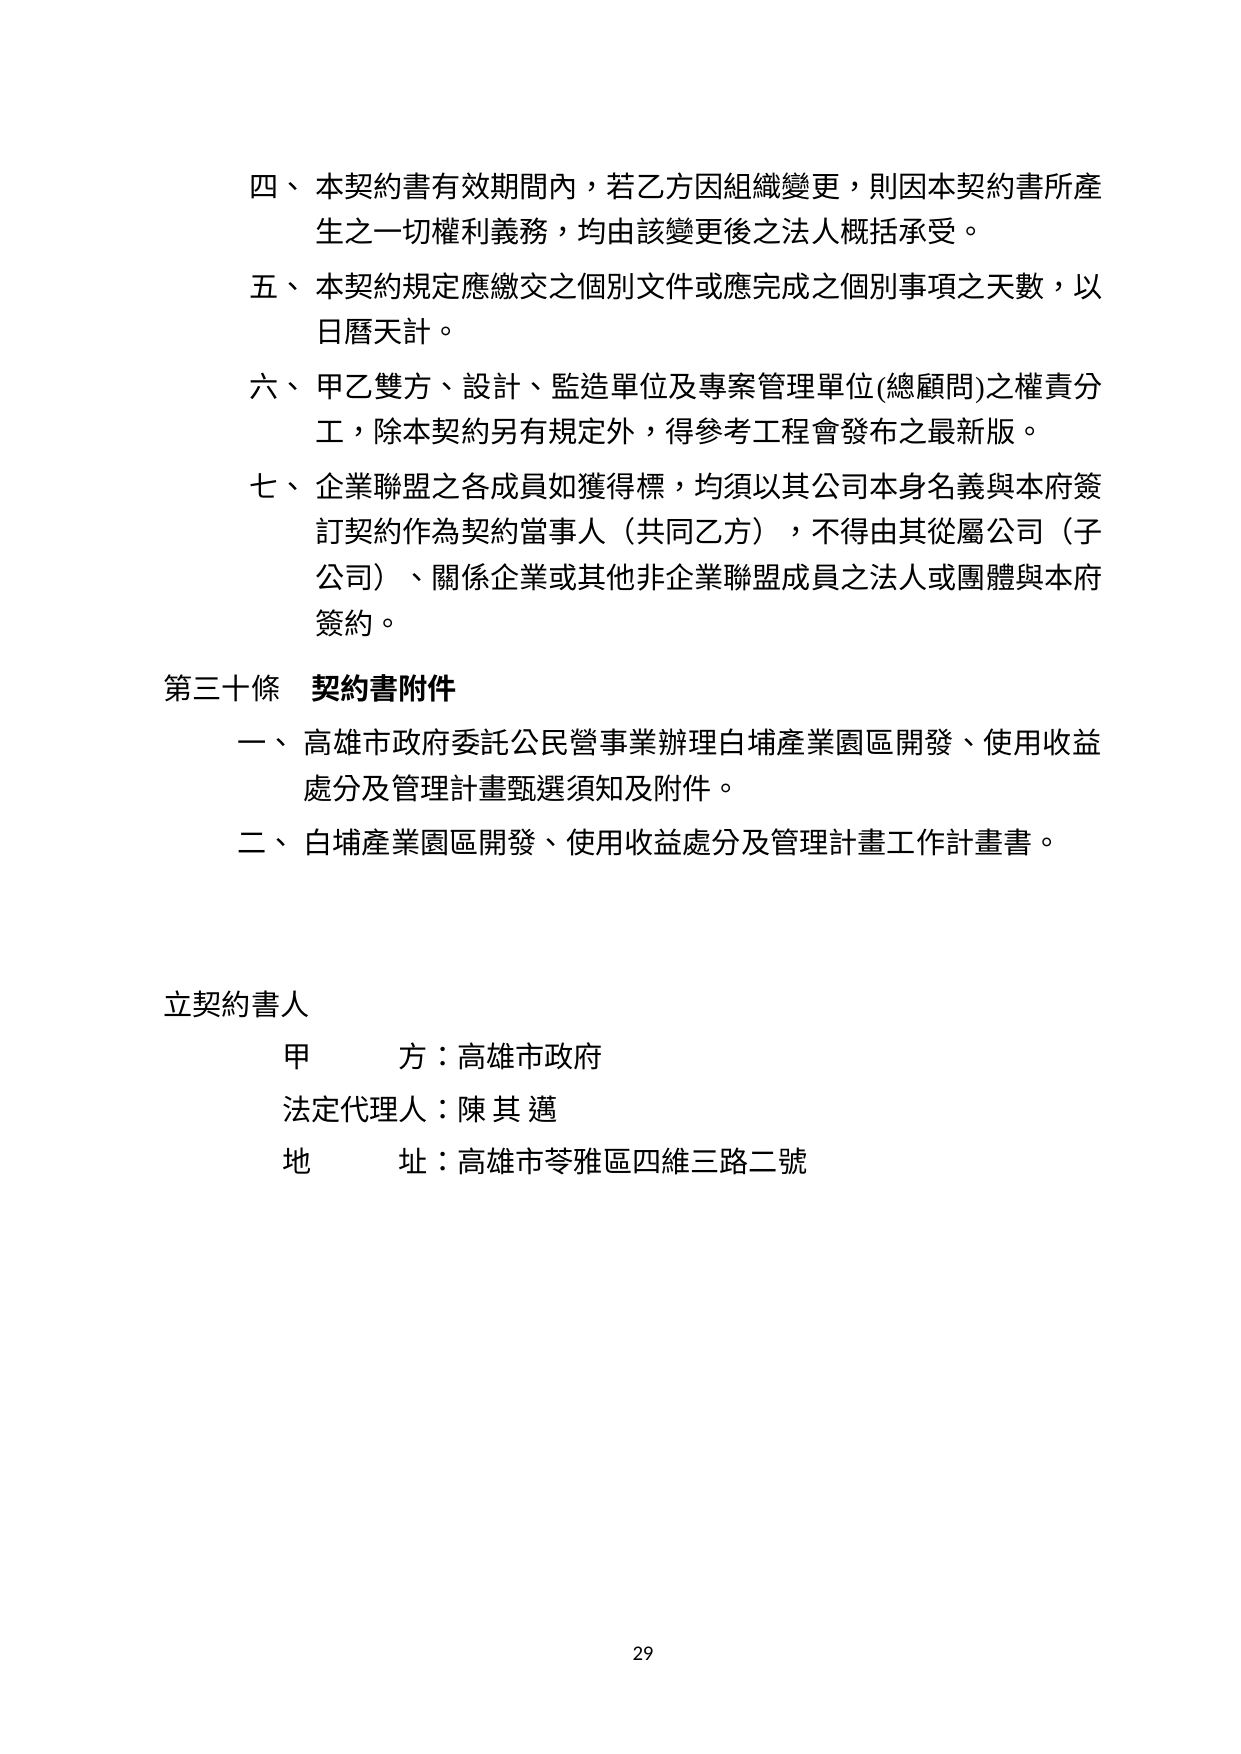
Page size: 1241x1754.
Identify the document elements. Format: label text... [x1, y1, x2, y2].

list 立契約書人 [163, 978, 1103, 1024]
text 法定代理人：陳 其 邁 [282, 1076, 1122, 1128]
list 白埔產業園區開發、使用收益處分及管理計畫工作計畫書。 [237, 816, 1103, 862]
list 甲乙雙方、設計、監造單位及專案管理單位(總顧問)之權責分工，除本契約另有規定外，得參考工程會發布之最新版。 [249, 360, 1103, 451]
list 本契約書有效期間內，若乙方因組織變更，則因本契約書所產生之一切權利義務，均由該變更後之法人概括承受。 [249, 160, 1103, 251]
list 高雄市政府委託公民營事業辦理白埔產業園區開發、使用收益處分及管理計畫甄選須知及附件。 [237, 716, 1103, 808]
list 企業聯盟之各成員如獲得標，均須以其公司本身名義與本府簽訂契約作為契約當事人（共同乙方），不得由其從屬公司（子公司）、關係企業或其他非企業聯盟成員之法人或團體與本府簽約。 [249, 460, 1103, 643]
list 契約書附件 [163, 662, 1103, 708]
text 地 址：高雄市苓雅區四維三路二號 [282, 1128, 1122, 1181]
text 甲 方：高雄市政府 [282, 1024, 1122, 1076]
list 本契約規定應繳交之個別文件或應完成之個別事項之天數，以日曆天計。 [249, 260, 1103, 351]
